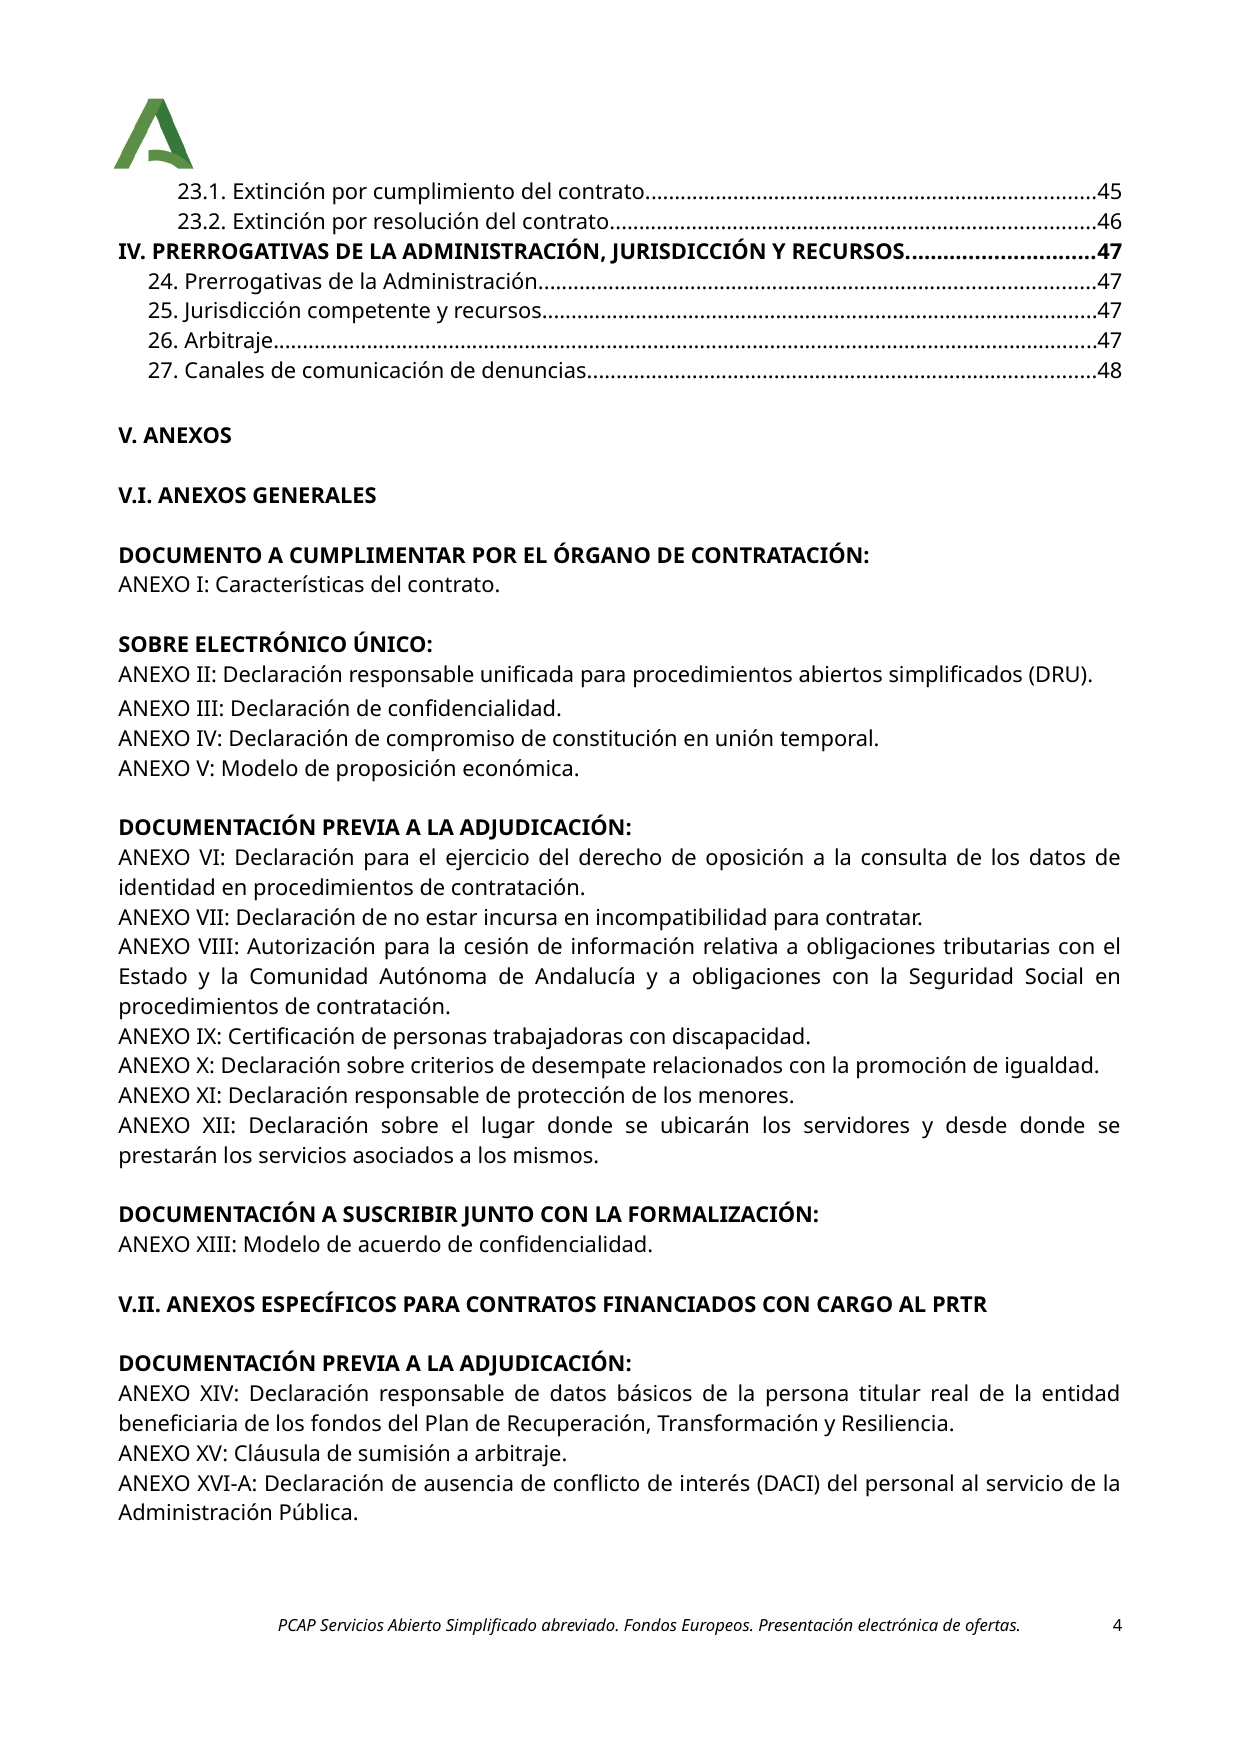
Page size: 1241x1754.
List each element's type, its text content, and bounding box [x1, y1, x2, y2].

text ANEXO V: Modelo de proposición económica. [118, 753, 1122, 782]
text 23.2. Extinción por resolución del contrato. 46 [177, 206, 1122, 236]
text ANEXO III: Declaración de confidencialidad. [118, 693, 1122, 723]
text SOBRE ELECTRÓNICO ÚNICO: [118, 629, 1122, 659]
text 24. Prerrogativas de la Administración. 47 [148, 266, 1122, 296]
text ANEXO I: Características del contrato. [118, 569, 1122, 599]
text V. ANEXOS [118, 421, 1122, 450]
text ANEXO XI: Declaración responsable de protección de los menores. [118, 1080, 1122, 1110]
text ANEXO VIII: Autorización para la cesión de información relativa a obligaciones tributarias con el Estado y la Comunidad Autónoma de Andalucía y a obligaciones con la Seguridad Social en procedimientos de contratación. [118, 931, 1122, 1021]
text V.I. ANEXOS GENERALES [118, 480, 1122, 510]
text ANEXO VII: Declaración de no estar incursa en incompatibilidad para contratar. [118, 902, 1122, 931]
text DOCUMENTACIÓN A SUSCRIBIR JUNTO CON LA FORMALIZACIÓN: [118, 1199, 1122, 1229]
text ANEXO XVI-A: Declaración de ausencia de conflicto de interés (DACI) del personal al servicio de la Administración Pública. [118, 1468, 1122, 1527]
text ANEXO II: Declaración responsable unificada para procedimientos abiertos simplificados (DRU). [118, 659, 1122, 689]
text V.II. ANEXOS ESPECÍFICOS PARA CONTRATOS FINANCIADOS CON CARGO AL PRTR [118, 1289, 1122, 1319]
text 23.1. Extinción por cumplimiento del contrato. 45 [177, 176, 1122, 206]
text DOCUMENTACIÓN PREVIA A LA ADJUDICACIÓN: [118, 812, 1122, 842]
text ANEXO XII: Declaración sobre el lugar donde se ubicarán los servidores y desde donde se prestarán los servicios asociados a los mismos. [118, 1110, 1122, 1170]
text ANEXO VI: Declaración para el ejercicio del derecho de oposición a la consulta de los datos de identidad en procedimientos de contratación. [118, 842, 1122, 902]
text IV. PRERROGATIVAS DE LA ADMINISTRACIÓN, JURISDICCIÓN Y RECURSOS. 47 [118, 236, 1122, 266]
text 27. Canales de comunicación de denuncias. 48 [148, 355, 1122, 385]
text ANEXO XV: Cláusula de sumisión a arbitraje. [118, 1438, 1122, 1468]
text 25. Jurisdicción competente y recursos 47 [148, 296, 1122, 325]
picture [109, 94, 198, 173]
text DOCUMENTACIÓN PREVIA A LA ADJUDICACIÓN: [118, 1348, 1122, 1378]
text ANEXO XIII: Modelo de acuerdo de confidencialidad. [118, 1229, 1122, 1259]
text ANEXO IV: Declaración de compromiso de constitución en unión temporal. [118, 723, 1122, 753]
text DOCUMENTO A CUMPLIMENTAR POR EL ÓRGANO DE CONTRATACIÓN: [118, 540, 1122, 569]
text ANEXO IX: Certificación de personas trabajadoras con discapacidad. [118, 1021, 1122, 1051]
text ANEXO XIV: Declaración responsable de datos básicos de la persona titular real de la entidad beneficiaria de los fondos del Plan de Recuperación, Transformación y Resiliencia. [118, 1378, 1122, 1438]
text 26. Arbitraje. 47 [148, 325, 1122, 355]
text ANEXO X: Declaración sobre criterios de desempate relacionados con la promoción de igualdad. [118, 1051, 1122, 1080]
